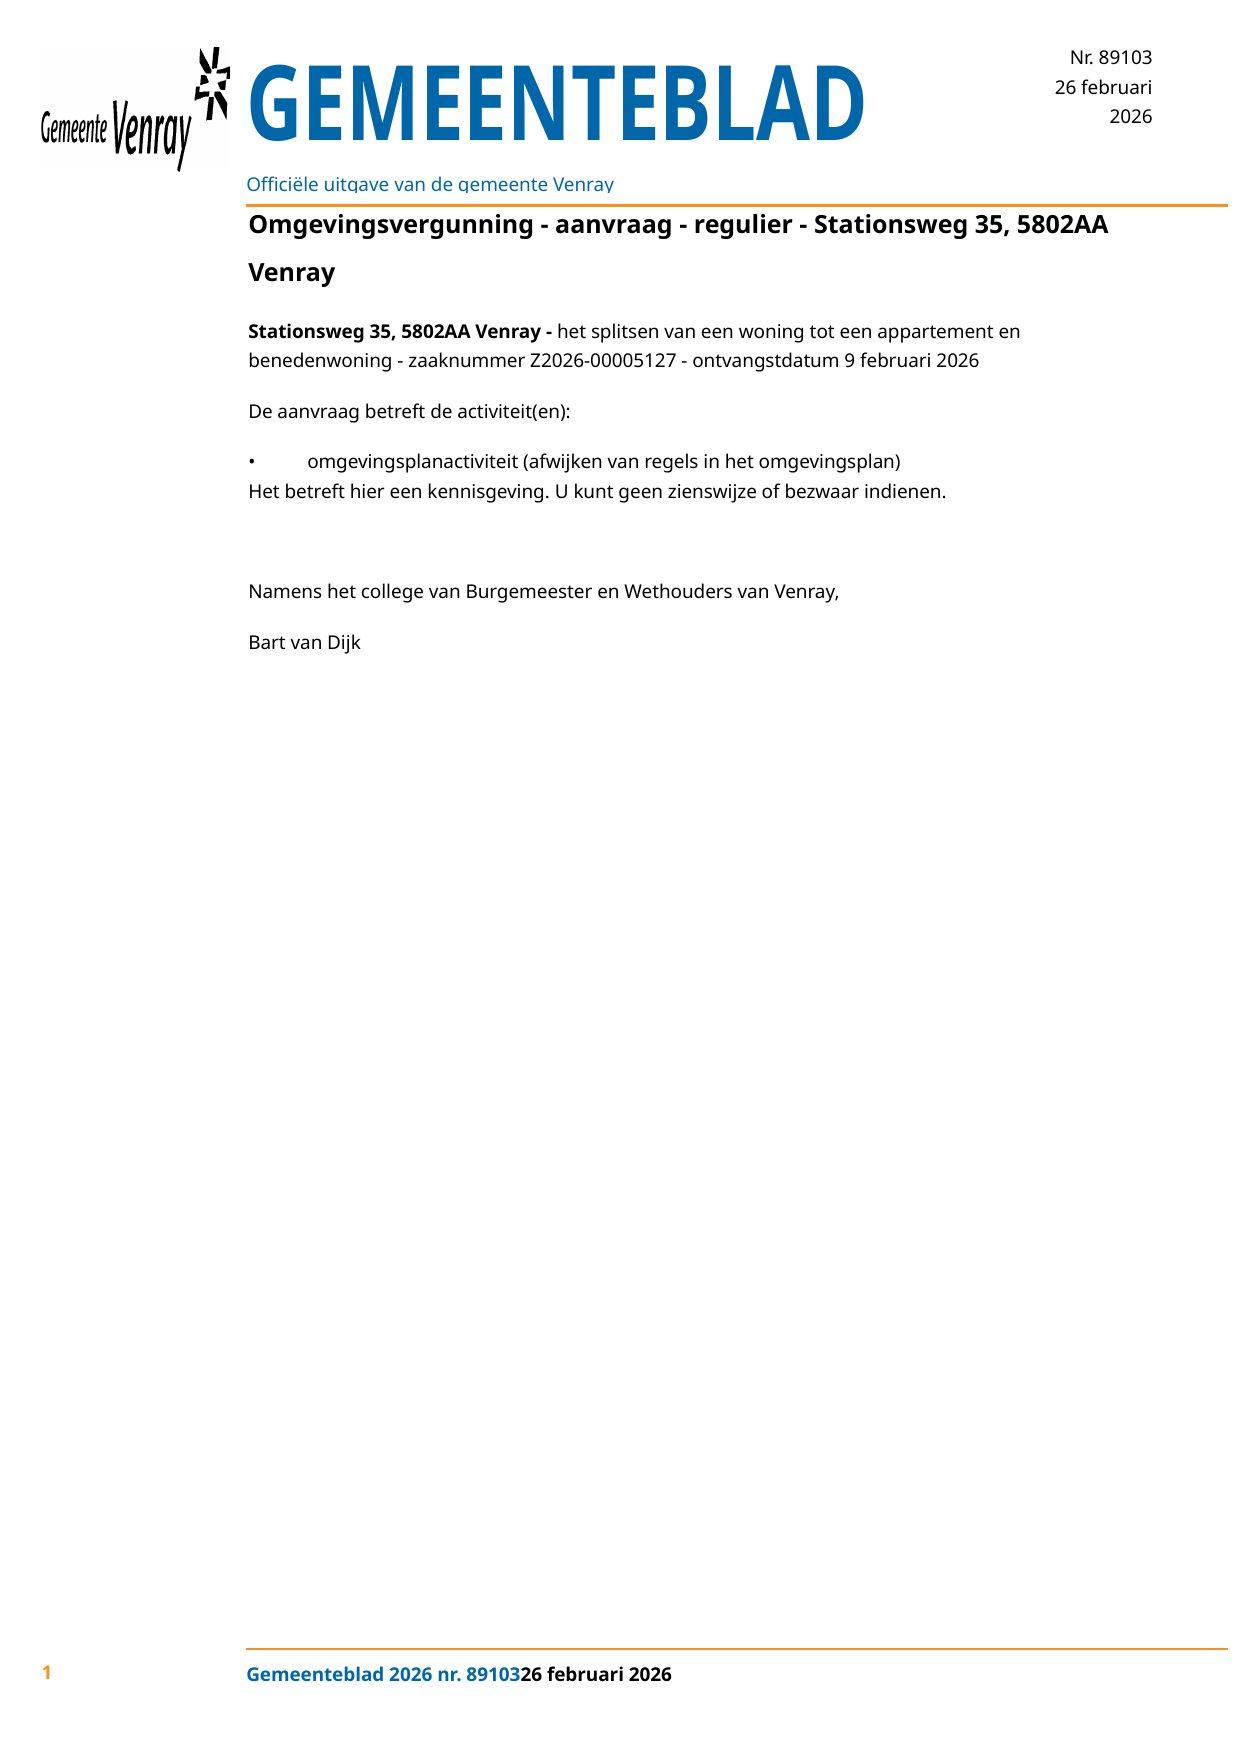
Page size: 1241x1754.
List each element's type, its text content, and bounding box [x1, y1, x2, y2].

text Stationsweg 35, 5802AA Venray - het splitsen van een woning tot een appartement en benedenwoning - zaaknummer Z2026-00005127 - ontvangstdatum 9 februari 2026 [248, 318, 1152, 373]
list omgevingsplanactiviteit (afwijken van regels in het omgevingsplan) [248, 448, 1152, 474]
picture [41, 47, 231, 172]
text Namens het college van Burgemeester en Wethouders van Venray, [248, 579, 1152, 604]
text De aanvraag betreft de activiteit(en): [248, 398, 1152, 424]
text Het betreft hier een kennisgeving. U kunt geen zienswijze of bezwaar indienen. [248, 478, 1152, 504]
text Omgevingsvergunning - aanvraag - regulier - Stationsweg 35, 5802AA Venray [248, 207, 1152, 288]
text Bart van Dijk [248, 629, 1152, 655]
